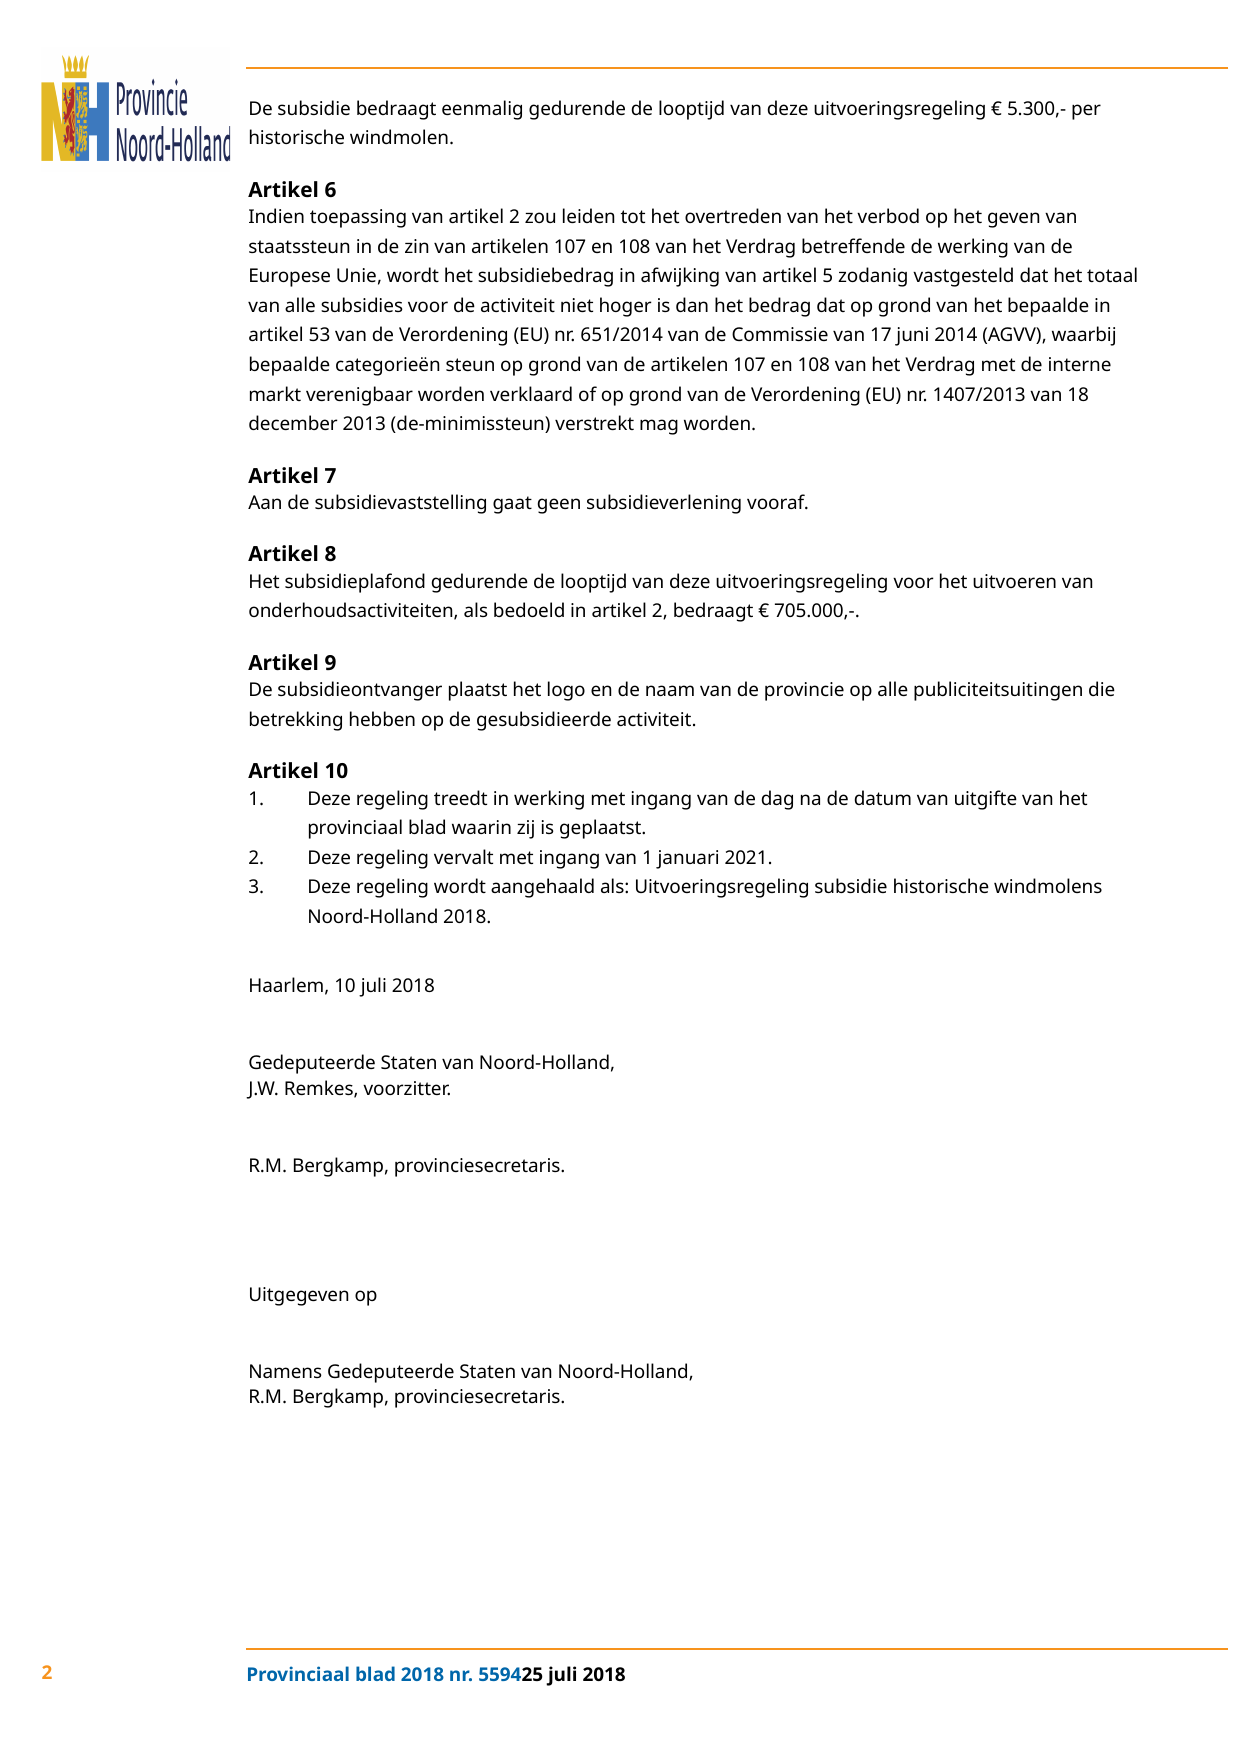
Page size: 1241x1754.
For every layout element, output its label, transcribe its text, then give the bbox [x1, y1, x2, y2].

text Namens Gedeputeerde Staten van Noord-Holland, [248, 1358, 1152, 1384]
text De subsidie bedraagt eenmalig gedurende de looptijd van deze uitvoeringsregeling € 5.300,- per historische windmolen. [248, 95, 1152, 150]
text De subsidieontvanger plaatst het logo en de naam van de provincie op alle publiciteitsuitingen die betrekking hebben op de gesubsidieerde activiteit. [248, 676, 1152, 732]
list Deze regeling wordt aangehaald als: Uitvoeringsregeling subsidie historische windmolens Noord-Holland 2018. [248, 874, 1152, 929]
picture [41, 47, 231, 172]
text Indien toepassing van artikel 2 zou leiden tot het overtreden van het verbod op het geven van staatssteun in de zin van artikelen 107 en 108 van het Verdrag betreffende de werking van de Europese Unie, wordt het subsidiebedrag in afwijking van artikel 5 zodanig vastgesteld dat het totaal van alle subsidies voor de activiteit niet hoger is dan het bedrag dat op grond van het bepaalde in artikel 53 van de Verordening (EU) nr. 651/2014 van de Commissie van 17 juni 2014 (AGVV), waarbij bepaalde categorieën steun op grond van de artikelen 107 en 108 van het Verdrag met de interne markt verenigbaar worden verklaard of op grond van de Verordening (EU) nr. 1407/2013 van 18 december 2013 (de-minimissteun) verstrekt mag worden. [248, 203, 1152, 436]
text R.M. Bergkamp, provinciesecretaris. [248, 1384, 1152, 1409]
text Haarlem, 10 juli 2018 [248, 972, 1152, 998]
text Artikel 9 [248, 648, 1152, 676]
text Artikel 7 [248, 461, 1152, 489]
text Artikel 6 [248, 175, 1152, 203]
list Deze regeling treedt in werking met ingang van de dag na de datum van uitgifte van het provinciaal blad waarin zij is geplaatst. [248, 785, 1152, 840]
text Het subsidieplafond gedurende de looptijd van deze uitvoeringsregeling voor het uitvoeren van onderhoudsactiviteiten, als bedoeld in artikel 2, bedraagt € 705.000,-. [248, 568, 1152, 623]
text Uitgegeven op [248, 1281, 1152, 1307]
text Artikel 8 [248, 539, 1152, 568]
text J.W. Remkes, voorzitter. [248, 1075, 1152, 1101]
text Gedeputeerde Staten van Noord-Holland, [248, 1049, 1152, 1075]
text R.M. Bergkamp, provinciesecretaris. [248, 1152, 1152, 1178]
list Deze regeling vervalt met ingang van 1 januari 2021. [248, 844, 1152, 870]
text Artikel 10 [248, 756, 1152, 785]
text Aan de subsidievaststelling gaat geen subsidieverlening vooraf. [248, 489, 1152, 515]
